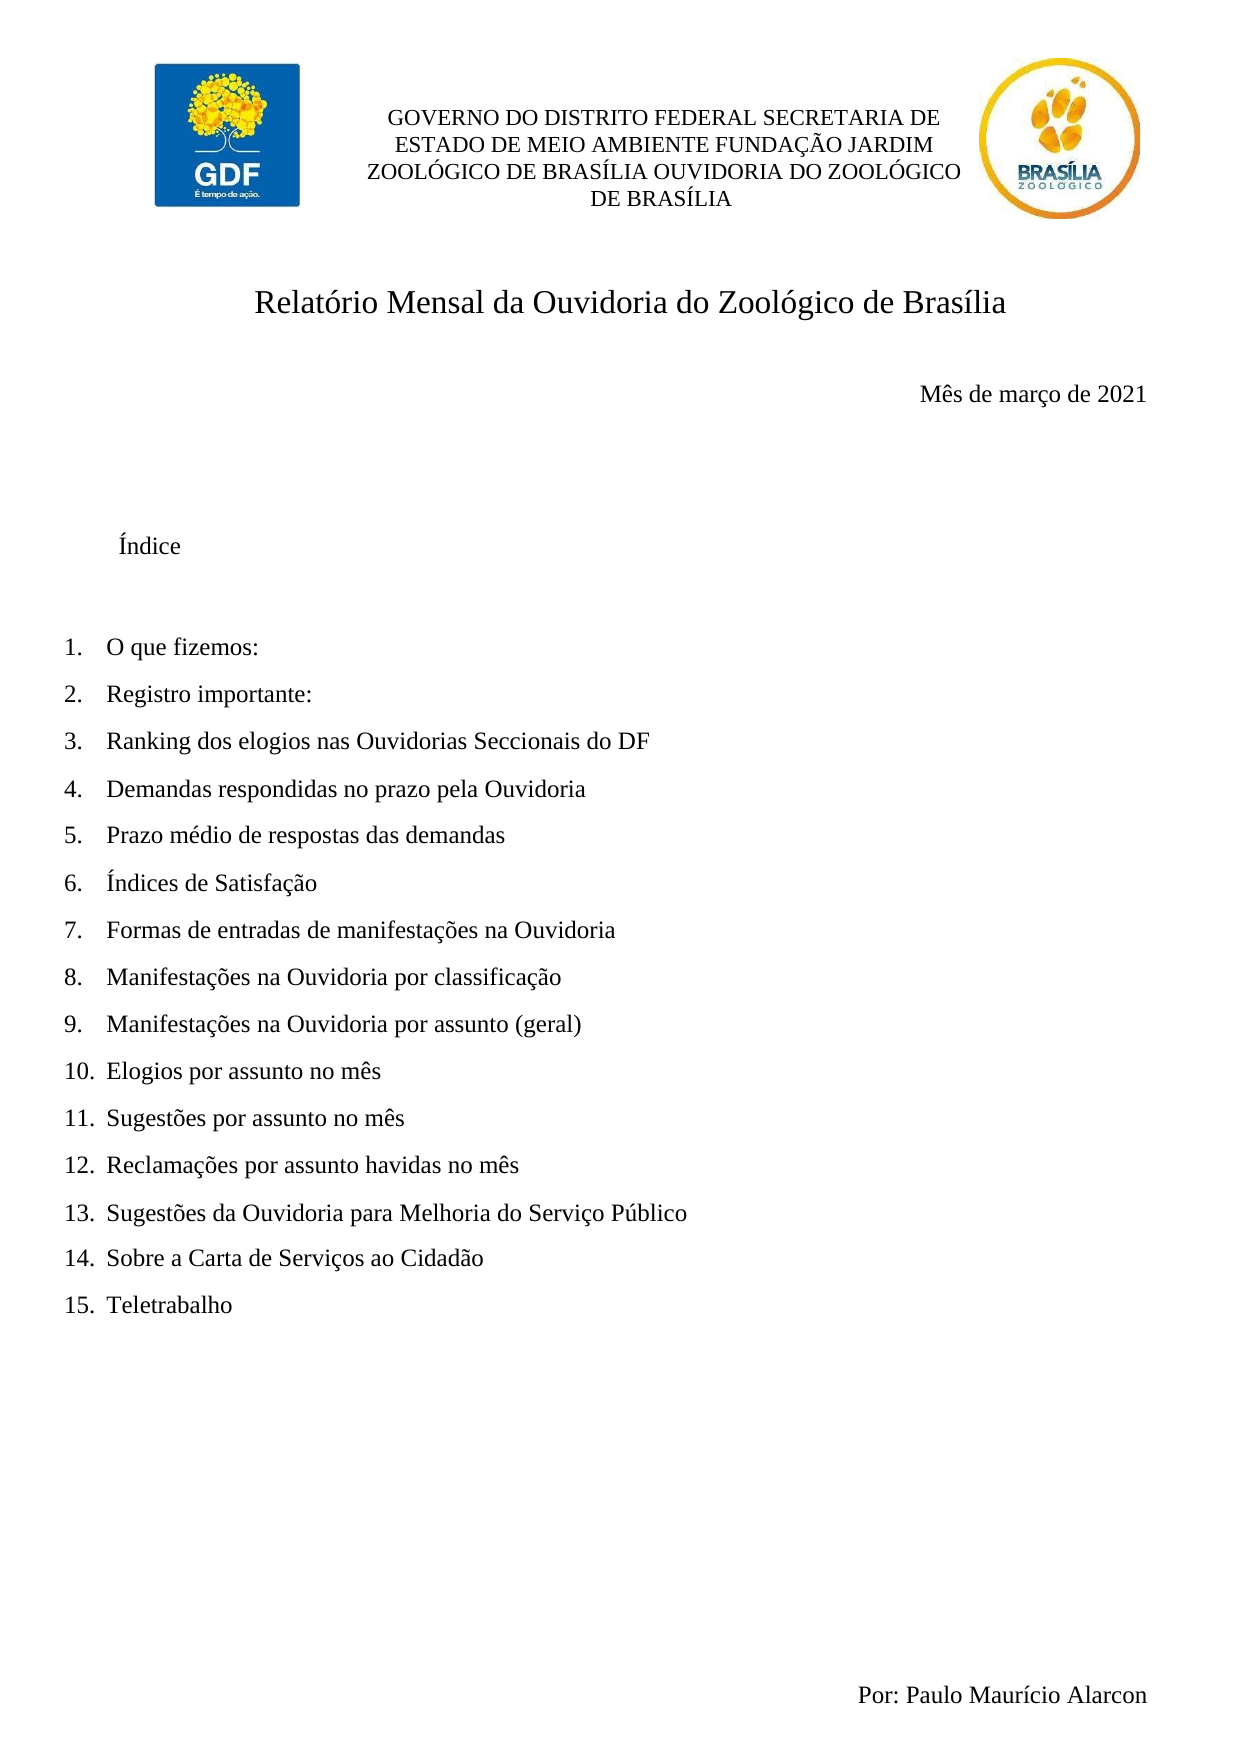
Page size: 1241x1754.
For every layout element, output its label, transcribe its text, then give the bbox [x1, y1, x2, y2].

list Demandas respondidas no prazo pela Ouvidoria [64, 774, 1165, 802]
list Elogios por assunto no mês [64, 1056, 1165, 1085]
list Formas de entradas de manifestações na Ouvidoria [64, 915, 1165, 944]
text Índice [118, 531, 1165, 560]
list Reclamações por assunto havidas no mês [64, 1151, 1165, 1179]
list O que fizemos: [64, 632, 1165, 661]
list Manifestações na Ouvidoria por assunto (geral) [64, 1009, 1165, 1038]
list Manifestações na Ouvidoria por classificação [64, 962, 1165, 991]
subtitle GOVERNO DO DISTRITO FEDERAL SECRETARIA DE ESTADO DE MEIO AMBIENTE FUNDAÇÃO JARDIM ZOOLÓGICO DE BRASÍLIA OUVIDORIA DO ZOOLÓGICO DE BRASÍLIA [155, 104, 979, 212]
text Por: Paulo Maurício Alarcon [106, 1680, 1153, 1709]
list Sobre a Carta de Serviços ao Cidadão [64, 1243, 1165, 1271]
text Mês de março de 2021 [106, 379, 1153, 408]
list Sugestões por assunto no mês [64, 1103, 1165, 1132]
list Registro importante: [64, 679, 1165, 708]
list Ranking dos elogios nas Ouvidorias Seccionais do DF [64, 726, 1165, 755]
list Índices de Satisfação [64, 868, 1165, 896]
list Sugestões da Ouvidoria para Melhoria do Serviço Público [64, 1198, 1165, 1227]
list Teletrabalho [64, 1290, 1165, 1318]
text Relatório Mensal da Ouvidoria do Zoológico de Brasília [106, 283, 1163, 321]
list Prazo médio de respostas das demandas [64, 821, 1165, 849]
